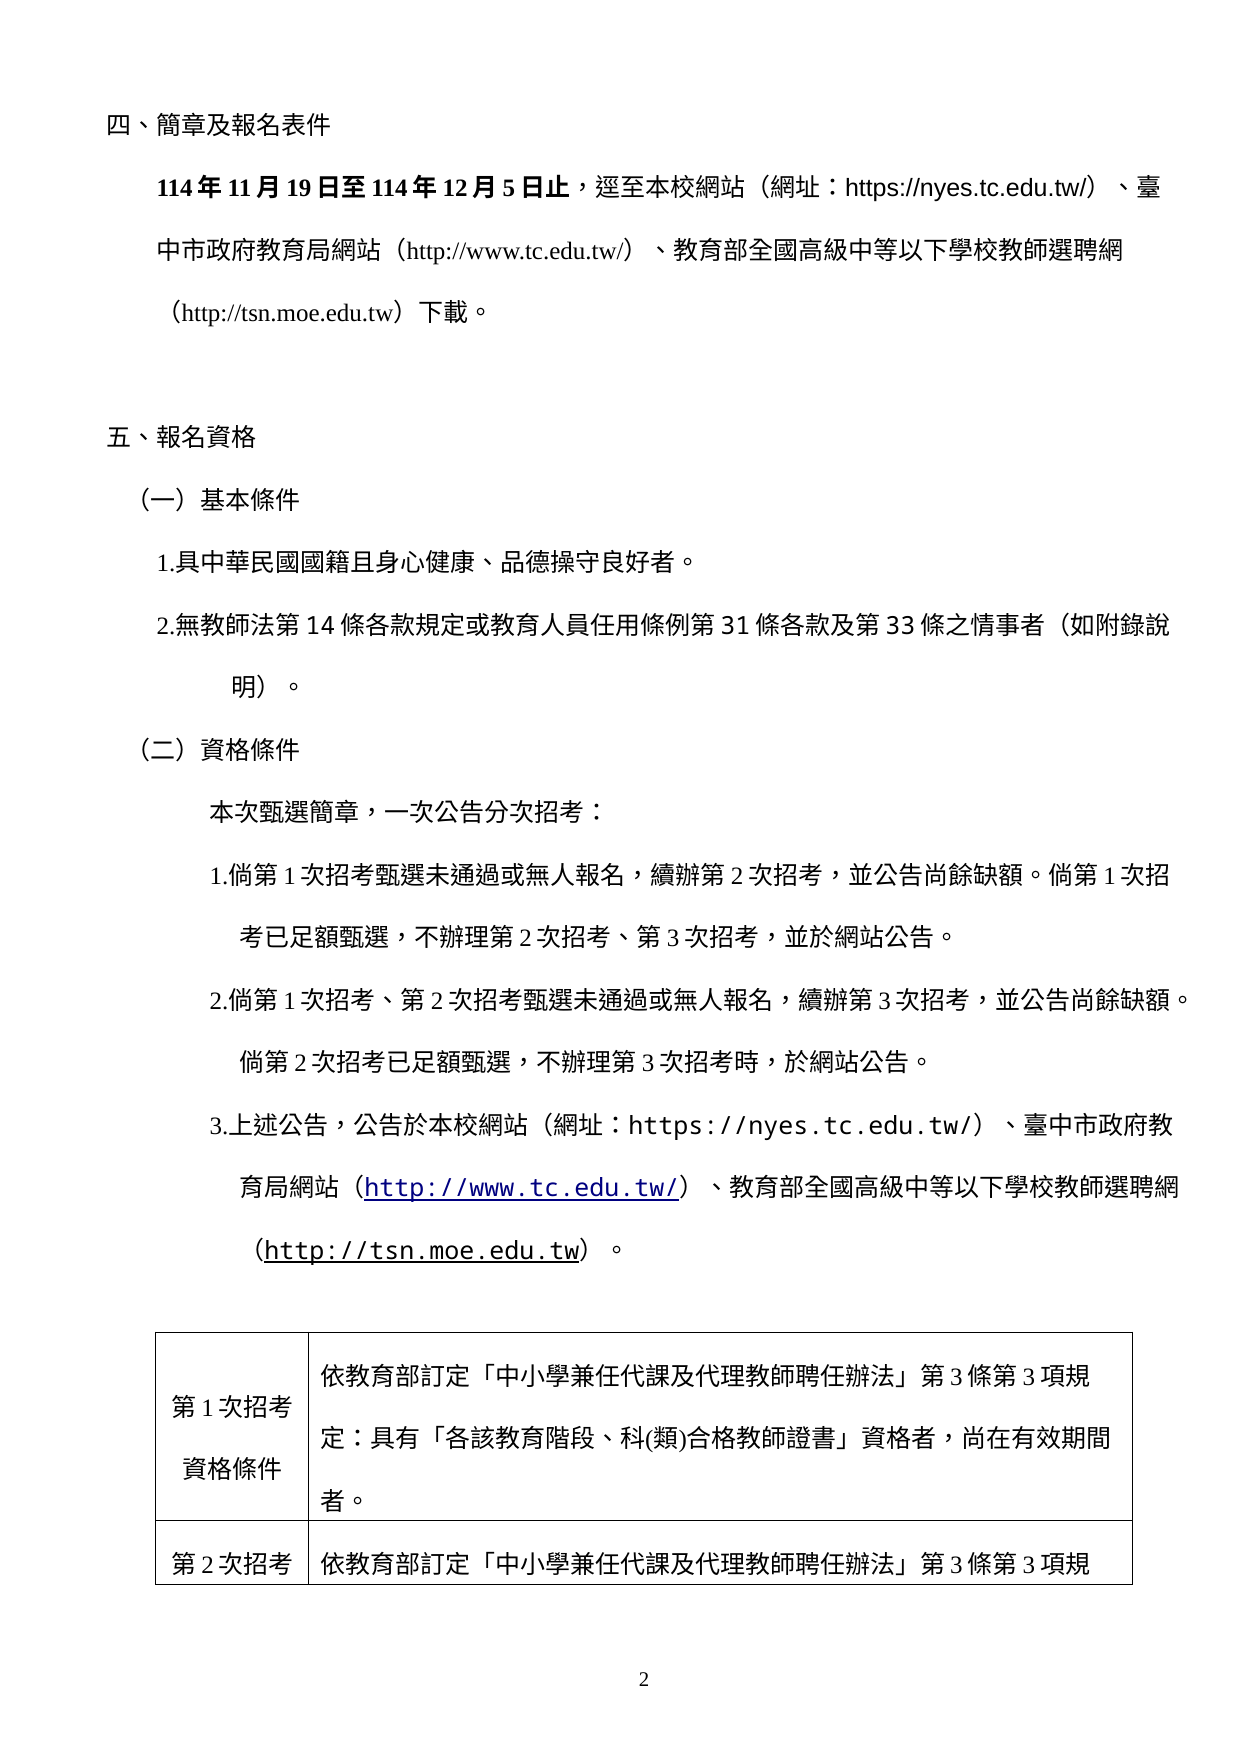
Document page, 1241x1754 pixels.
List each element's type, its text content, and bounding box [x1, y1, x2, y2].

text 2.倘第1次招考、第2次招考甄選未通過或無人報名，續辦第3次招考，並公告尚餘缺額。倘第2次招考已足額甄選，不辦理第3次招考時，於網站公告。 [209, 957, 1181, 1082]
text 2.無教師法第14條各款規定或教育人員任用條例第31條各款及第33條之情事者（如附錄說明）。 [106, 582, 1181, 707]
table_cell 第2次招考 [156, 1521, 308, 1584]
table_cell 依教育部訂定「中小學兼任代課及代理教師聘任辦法」第3條第3項規 [309, 1521, 1132, 1584]
text 1.具中華民國國籍且身心健康、品德操守良好者。 [106, 519, 1181, 582]
text 1.倘第1次招考甄選未通過或無人報名，續辦第2次招考，並公告尚餘缺額。倘第1次招考已足額甄選，不辦理第2次招考、第3次招考，並於網站公告。 [209, 832, 1181, 957]
text 五、報名資格 [106, 394, 1181, 457]
text 四、簡章及報名表件 114年11月19日至114年12月5日止，逕至本校網站（網址：https://nyes.tc.edu.tw/）、臺中市政府教育局網站（http://www.tc.edu.tw/）、教育部全國高級中等以下學校教師選聘網（http://tsn.moe.edu.tw）下載。 [106, 82, 1181, 332]
text 3.上述公告，公告於本校網站（網址：https://nyes.tc.edu.tw/）、臺中市政府教育局網站（http://www.tc.edu.tw/）、教育部全國高級中等以下學校教師選聘網（http://tsn.moe.edu.tw）。 [209, 1082, 1181, 1269]
text （一）基本條件 [106, 457, 1181, 519]
text 本次甄選簡章，一次公告分次招考： [156, 769, 1181, 832]
table_header 第1次招考 資格條件 [156, 1333, 308, 1520]
text （二）資格條件 [106, 707, 1181, 769]
table_header 依教育部訂定「中小學兼任代課及代理教師聘任辦法」第3條第3項規定：具有「各該教育階段、科(類)合格教師證書」資格者，尚在有效期間者。 [309, 1333, 1132, 1520]
